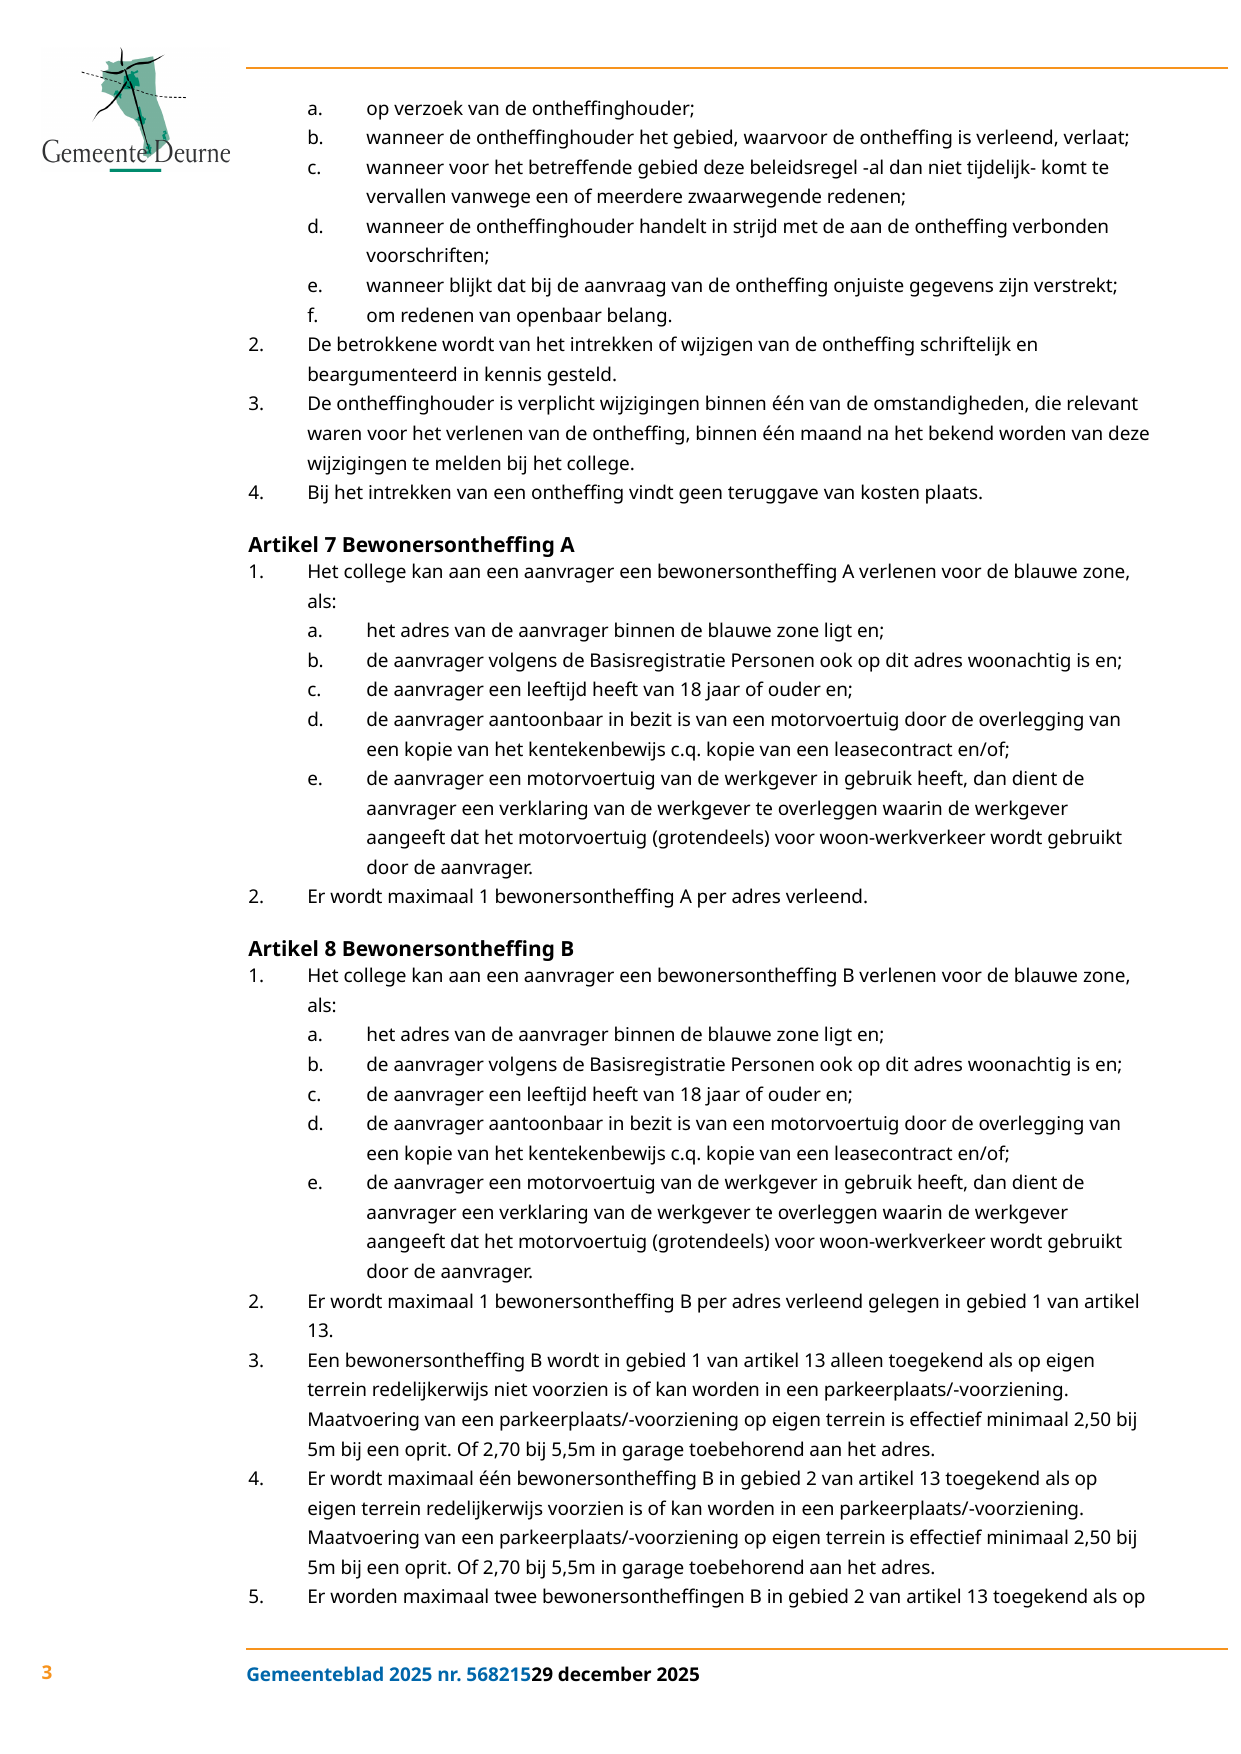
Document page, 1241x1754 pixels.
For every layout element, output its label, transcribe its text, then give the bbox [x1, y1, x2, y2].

list Er wordt maximaal 1 bewonersontheffing A per adres verleend. [248, 884, 1152, 909]
list Er worden maximaal twee bewonersontheffingen B in gebied 2 van artikel 13 toegekend als op [248, 1584, 1152, 1609]
list de aanvrager een leeftijd heeft van 18 jaar of ouder en; [307, 677, 1152, 702]
list Bij het intrekken van een ontheffing vindt geen teruggave van kosten plaats. [248, 479, 1152, 505]
list Het college kan aan een aanvrager een bewonersontheffing B verlenen voor de blauwe zone, als: [248, 962, 1152, 1018]
list wanneer voor het betreffende gebied deze beleidsregel -al dan niet tijdelijk- komt te vervallen vanwege een of meerdere zwaarwegende redenen; [307, 154, 1152, 209]
list Er wordt maximaal één bewonersontheffing B in gebied 2 van artikel 13 toegekend als op eigen terrein redelijkerwijs voorzien is of kan worden in een parkeerplaats/-voorziening. Maatvoering van een parkeerplaats/-voorziening op eigen terrein is effectief minimaal 2,50 bij 5m bij een oprit. Of 2,70 bij 5,5m in garage toebehorend aan het adres. [248, 1465, 1152, 1580]
list de aanvrager een motorvoertuig van de werkgever in gebruik heeft, dan dient de aanvrager een verklaring van de werkgever te overleggen waarin de werkgever aangeeft dat het motorvoertuig (grotendeels) voor woon-werkverkeer wordt gebruikt door de aanvrager. [307, 1169, 1152, 1284]
list het adres van de aanvrager binnen de blauwe zone ligt en; [307, 1022, 1152, 1047]
list Een bewonersontheffing B wordt in gebied 1 van artikel 13 alleen toegekend als op eigen terrein redelijkerwijs niet voorzien is of kan worden in een parkeerplaats/-voorziening. Maatvoering van een parkeerplaats/-voorziening op eigen terrein is effectief minimaal 2,50 bij 5m bij een oprit. Of 2,70 bij 5,5m in garage toebehorend aan het adres. [248, 1347, 1152, 1462]
list Er wordt maximaal 1 bewonersontheffing B per adres verleend gelegen in gebied 1 van artikel 13. [248, 1288, 1152, 1343]
list De betrokkene wordt van het intrekken of wijzigen van de ontheffing schriftelijk en beargumenteerd in kennis gesteld. [248, 331, 1152, 387]
list wanneer blijkt dat bij de aanvraag van de ontheffing onjuiste gegevens zijn verstrekt; [307, 272, 1152, 298]
list de aanvrager een leeftijd heeft van 18 jaar of ouder en; [307, 1081, 1152, 1107]
text Artikel 7 Bewonersontheffing A [248, 530, 1152, 558]
list Het college kan aan een aanvrager een bewonersontheffing A verlenen voor de blauwe zone, als: [248, 558, 1152, 613]
picture [41, 47, 231, 172]
list wanneer de ontheffinghouder het gebied, waarvoor de ontheffing is verleend, verlaat; [307, 124, 1152, 150]
list de aanvrager volgens de Basisregistratie Personen ook op dit adres woonachtig is en; [307, 1051, 1152, 1077]
list op verzoek van de ontheffinghouder; [307, 95, 1152, 121]
text Artikel 8 Bewonersontheffing B [248, 934, 1152, 962]
list om redenen van openbaar belang. [307, 302, 1152, 328]
list De ontheffinghouder is verplicht wijzigingen binnen één van de omstandigheden, die relevant waren voor het verlenen van de ontheffing, binnen één maand na het bekend worden van deze wijzigingen te melden bij het college. [248, 391, 1152, 476]
list de aanvrager volgens de Basisregistratie Personen ook op dit adres woonachtig is en; [307, 647, 1152, 673]
list wanneer de ontheffinghouder handelt in strijd met de aan de ontheffing verbonden voorschriften; [307, 213, 1152, 268]
list de aanvrager aantoonbaar in bezit is van een motorvoertuig door de overlegging van een kopie van het kentekenbewijs c.q. kopie van een leasecontract en/of; [307, 706, 1152, 761]
list de aanvrager een motorvoertuig van de werkgever in gebruik heeft, dan dient de aanvrager een verklaring van de werkgever te overleggen waarin de werkgever aangeeft dat het motorvoertuig (grotendeels) voor woon-werkverkeer wordt gebruikt door de aanvrager. [307, 765, 1152, 880]
list de aanvrager aantoonbaar in bezit is van een motorvoertuig door de overlegging van een kopie van het kentekenbewijs c.q. kopie van een leasecontract en/of; [307, 1110, 1152, 1166]
list het adres van de aanvrager binnen de blauwe zone ligt en; [307, 617, 1152, 643]
